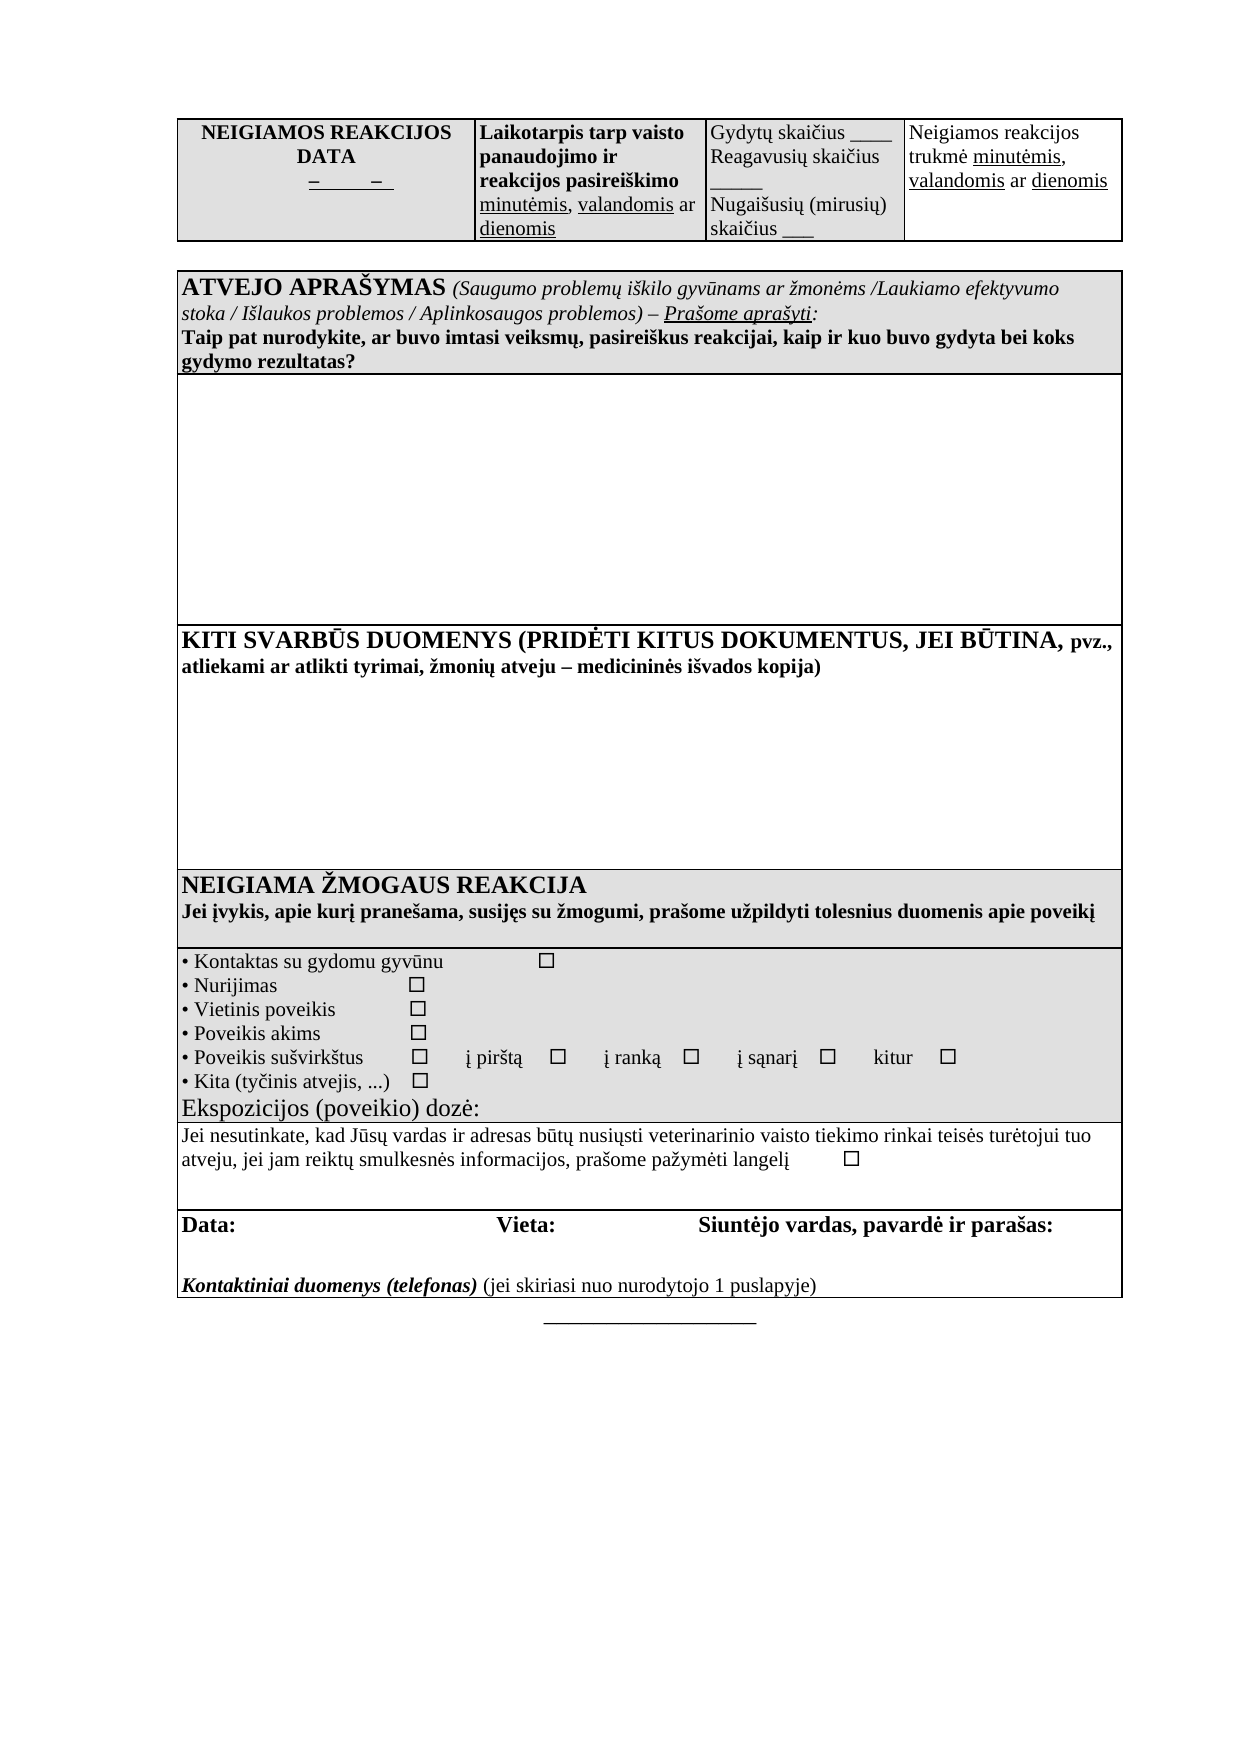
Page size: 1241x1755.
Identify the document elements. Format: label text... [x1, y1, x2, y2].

table_header Gydytų skaičius ____ Reagavusių skaičius _____ Nugaišusių (mirusių) skaičius ___ [707, 120, 904, 240]
table_cell KITI SVARBŪS DUOMENYS (PRIDĖTI KITUS DOKUMENTUS, JEI BŪTINA, pvz., atliekami ar atlikti tyrimai, žmonių atveju – medicininės išvados kopija) [178, 626, 1121, 678]
table_header Laikotarpis tarp vaisto panaudojimo ir reakcijos pasireiškimo minutėmis, valandomis ar dienomis [476, 120, 705, 240]
text _________________ [177, 1298, 1122, 1327]
table_cell Siuntėjo vardas, pavardė ir parašas: [694, 1211, 1121, 1273]
table_cell Vieta: [492, 1211, 694, 1273]
table_header Neigiamos reakcijos trukmė minutėmis, valandomis ar dienomis [905, 120, 1121, 240]
table_cell Jei nesutinkate, kad Jūsų vardas ir adresas būtų nusiųsti veterinarinio vaisto tiekimo rinkai teisės turėtojui tuo atveju, jei jam reiktų smulkesnės informacijos, prašome pažymėti langelį [] [178, 1123, 1121, 1209]
table_header NEIGIAMOS REAKCIJOS DATA – – [178, 120, 474, 240]
table_cell Kontaktiniai duomenys (telefonas) (jei skiriasi nuo nurodytojo 1 puslapyje) [178, 1273, 1121, 1297]
table_cell [178, 375, 1121, 624]
table_cell • Kontaktas su gydomu gyvūnu [] • Nurijimas [] • Vietinis poveikis [] • Poveikis akims [] • Poveikis sušvirkštus [] į pirštą [] į ranką [] į sąnarį [] kitur [] • Kita (tyčinis atvejis, ...) [] [178, 949, 1121, 1093]
table_cell NEIGIAMA ŽMOGAUS REAKCIJA Jei įvykis, apie kurį pranešama, susijęs su žmogumi, prašome užpildyti tolesnius duomenis apie poveikį [178, 870, 1121, 947]
table_cell Data: [178, 1211, 492, 1273]
table_cell [178, 678, 1121, 868]
table_header ATVEJO APRAŠYMAS (Saugumo problemų iškilo gyvūnams ar žmonėms /Laukiamo efektyvumo stoka / Išlaukos problemos / Aplinkosaugos problemos) – Prašome aprašyti: Taip pat nurodykite, ar buvo imtasi veiksmų, pasireiškus reakcijai, kaip ir kuo buvo gydyta bei koks gydymo rezultatas? [178, 272, 1121, 373]
table_cell Ekspozicijos (poveikio) dozė: [178, 1093, 1121, 1122]
